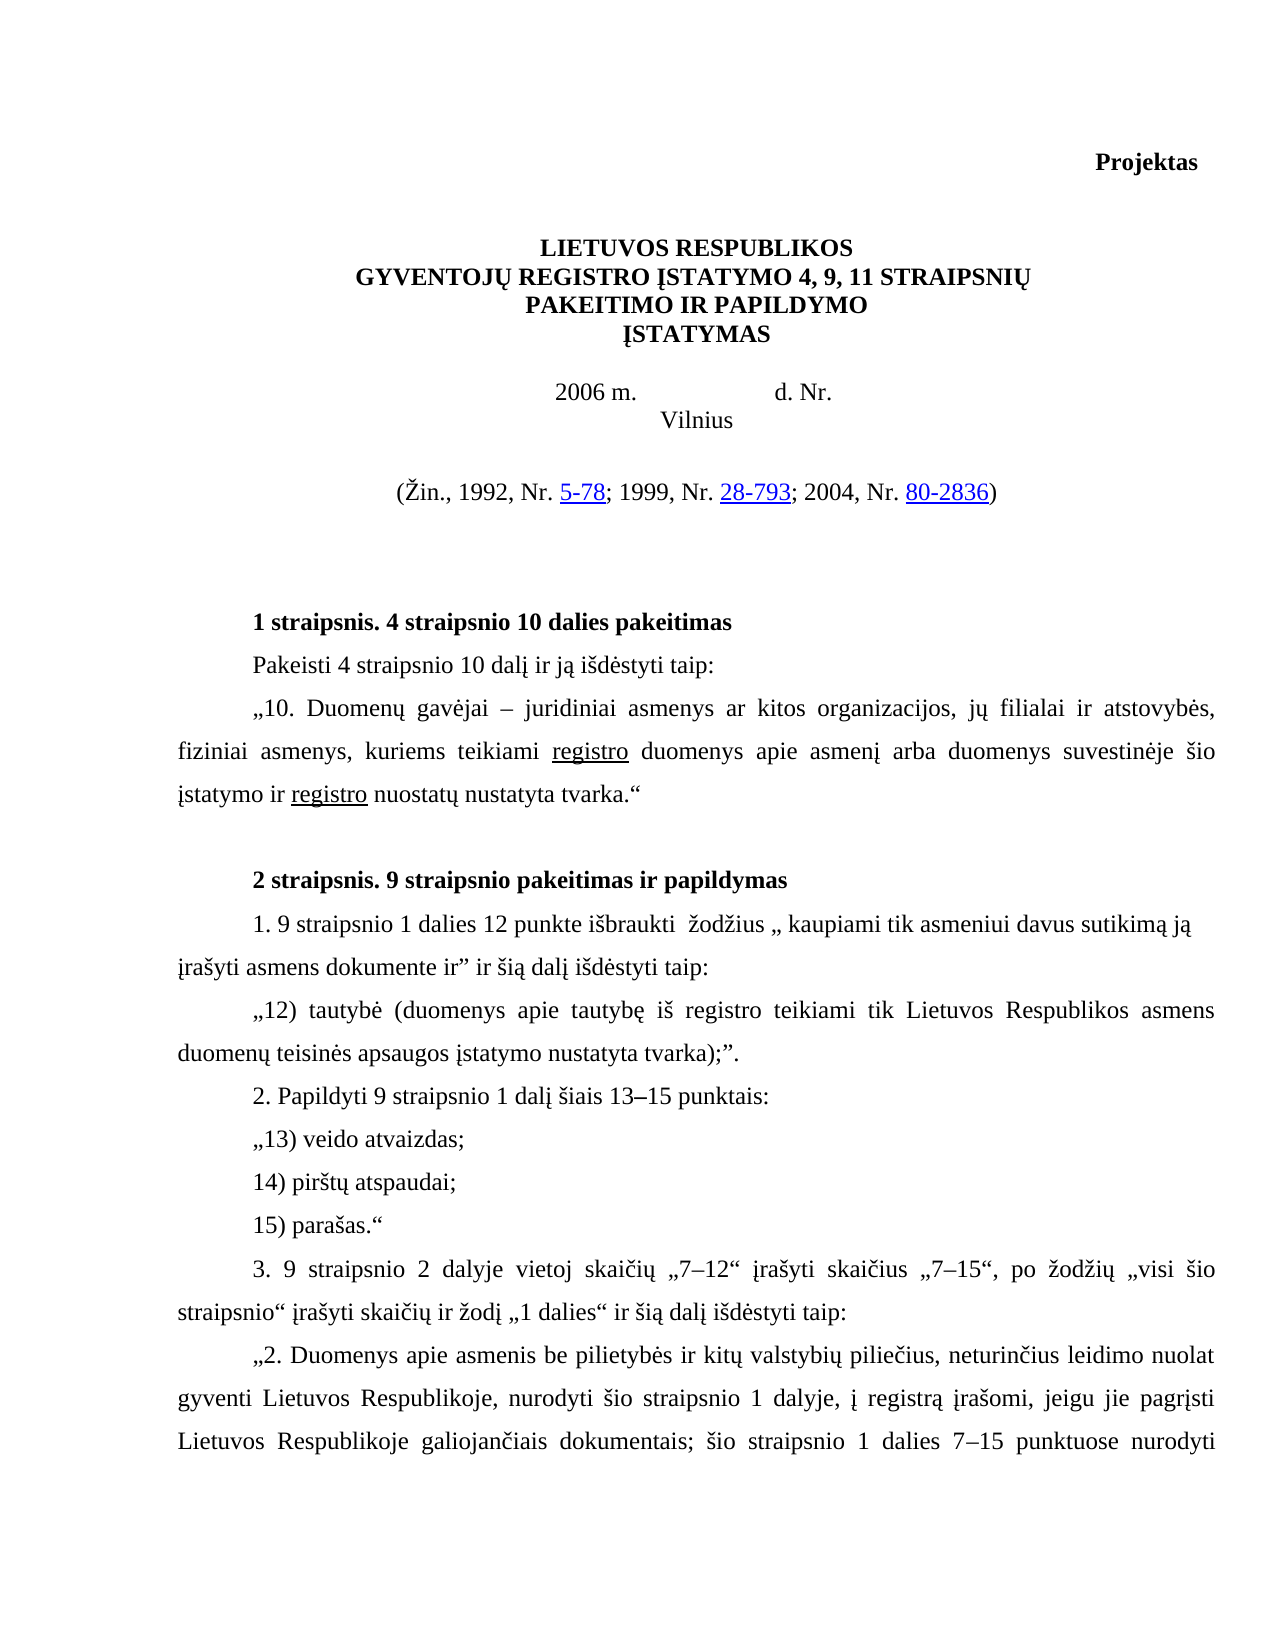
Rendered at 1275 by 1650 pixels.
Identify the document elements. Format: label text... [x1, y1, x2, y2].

text „10. Duomenų gavėjai – juridiniai asmenys ar kitos organizacijos, jų filialai ir atstovybės, fiziniai asmenys, kuriems teikiami registro duomenys apie asmenį arba duomenys suvestinėje šio įstatymo ir registro nuostatų nustatyta tvarka.“ [177, 693, 1216, 808]
text Pakeisti 4 straipsnio 10 dalį ir ją išdėstyti taip: [177, 650, 1216, 679]
text 3. 9 straipsnio 2 dalyje vietoj skaičių „7–12“ įrašyti skaičius „7–15“, po žodžių „visi šio straipsnio“ įrašyti skaičių ir žodį „1 dalies“ ir šią dalį išdėstyti taip: [177, 1254, 1216, 1326]
text 1. 9 straipsnio 1 dalies 12 punkte išbraukti žodžius „ kaupiami tik asmeniui davus sutikimą ją įrašyti asmens dokumente ir” ir šią dalį išdėstyti taip: [177, 909, 1216, 981]
text Vilnius [177, 406, 1216, 434]
text 2 straipsnis. 9 straipsnio pakeitimas ir papildymas [177, 866, 1216, 894]
text 15) parašas.“ [177, 1211, 1216, 1239]
text LIETUVOS RESPUBLIKOS [177, 233, 1216, 262]
text „13) veido atvaizdas; [177, 1124, 1216, 1153]
text (Žin., 1992, Nr. 5-78; 1999, Nr. 28-793; 2004, Nr. 80-2836) [177, 477, 1216, 506]
text GYVENTOJŲ REGISTRO ĮSTATYMO 4, 9, 11 STRAIPSNIŲ [177, 262, 1216, 291]
text 2006 m. d. Nr. [177, 377, 1216, 406]
text PAKEITIMO IR PAPILDYMO [177, 291, 1216, 319]
text „2. Duomenys apie asmenis be pilietybės ir kitų valstybių piliečius, neturinčius leidimo nuolat gyventi Lietuvos Respublikoje, nurodyti šio straipsnio 1 dalyje, į registrą įrašomi, jeigu jie pagrįsti Lietuvos Respublikoje galiojančiais dokumentais; šio straipsnio 1 dalies 7–15 punktuose nurodyti [177, 1340, 1216, 1455]
text ĮSTATYMAS [177, 319, 1216, 348]
text 14) pirštų atspaudai; [177, 1167, 1216, 1196]
text „12) tautybė (duomenys apie tautybę iš registro teikiami tik Lietuvos Respublikos asmens duomenų teisinės apsaugos įstatymo nustatyta tvarka);”. [177, 995, 1216, 1067]
text 2. Papildyti 9 straipsnio 1 dalį šiais 13–15 punktais: [177, 1081, 1216, 1110]
text Projektas [177, 147, 1216, 176]
text 1 straipsnis. 4 straipsnio 10 dalies pakeitimas [177, 607, 1216, 636]
